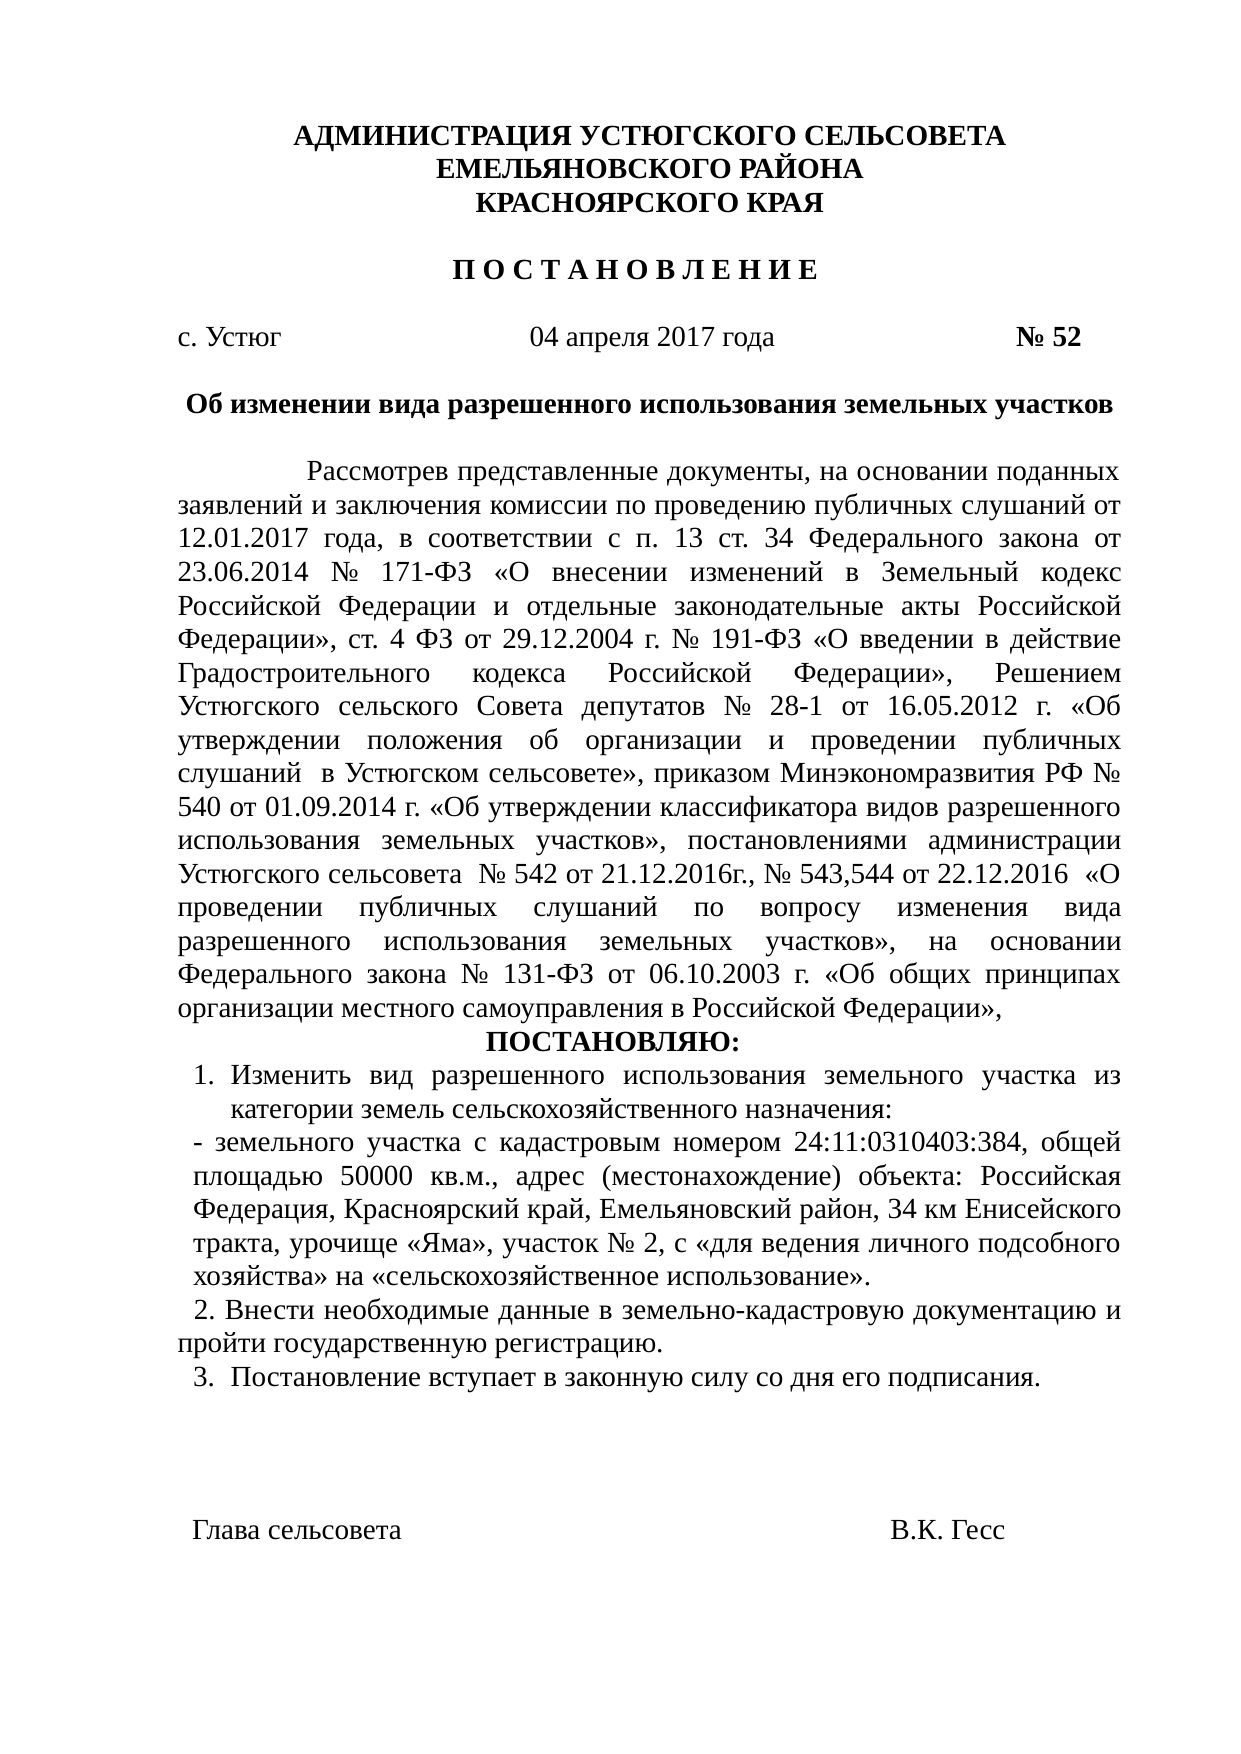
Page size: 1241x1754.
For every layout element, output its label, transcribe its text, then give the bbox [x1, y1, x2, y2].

text 2. Внести необходимые данные в земельно-кадастровую документацию и пройти государственную регистрацию. [177, 1292, 1122, 1359]
text Рассмотрев представленные документы, на основании поданных заявлений и заключения комиссии по проведению публичных слушаний от 12.01.2017 года, в соответствии с п. 13 ст. 34 Федерального закона от 23.06.2014 № 171-ФЗ «О внесении изменений в Земельный кодекс Российской Федерации и отдельные законодательные акты Российской Федерации», ст. 4 ФЗ от 29.12.2004 г. № 191-ФЗ «О введении в действие Градостроительного кодекса Российской Федерации», Решением Устюгского сельского Совета депутатов № 28-1 от 16.05.2012 г. «Об утверждении положения об организации и проведении публичных слушаний в Устюгском сельсовете», приказом Минэкономразвития РФ № 540 от 01.09.2014 г. «Об утверждении классификатора видов разрешенного использования земельных участков», постановлениями администрации Устюгского сельсовета № 542 от 21.12.2016г., № 543,544 от 22.12.2016 «О проведении публичных слушаний по вопросу изменения вида разрешенного использования земельных участков», на основании Федерального закона № 131-ФЗ от 06.10.2003 г. «Об общих принципах организации местного самоуправления в Российской Федерации», [177, 453, 1122, 1024]
text - земельного участка с кадастровым номером 24:11:0310403:384, общей площадью 50000 кв.м., адрес (местонахождение) объекта: Российская Федерация, Красноярский край, Емельяновский район, 34 км Енисейского тракта, урочище «Яма», участок № 2, с «для ведения личного подсобного хозяйства» на «сельскохозяйственное использование». [193, 1124, 1122, 1292]
list Изменить вид разрешенного использования земельного участка из категории земель сельскохозяйственного назначения: [193, 1057, 1122, 1124]
text ПОСТАНОВЛЯЮ: [252, 1024, 1122, 1057]
text Глава сельсовета В.К. Гесс [177, 1512, 1122, 1546]
subtitle с. Устюг 04 апреля 2017 года № 52 [177, 319, 1122, 353]
list Постановление вступает в законную силу со дня его подписания. [193, 1359, 1122, 1393]
text КРАСНОЯРСКОГО КРАЯ [177, 185, 1122, 219]
text Об изменении вида разрешенного использования земельных участков [177, 386, 1122, 420]
subtitle АДМИНИСТРАЦИЯ УСТЮГСКОГО СЕЛЬСОВЕТА [177, 118, 1122, 152]
text П О С Т А Н О В Л Е Н И Е [177, 252, 1122, 286]
text ЕМЕЛЬЯНОВСКОГО РАЙОНА [177, 152, 1122, 185]
